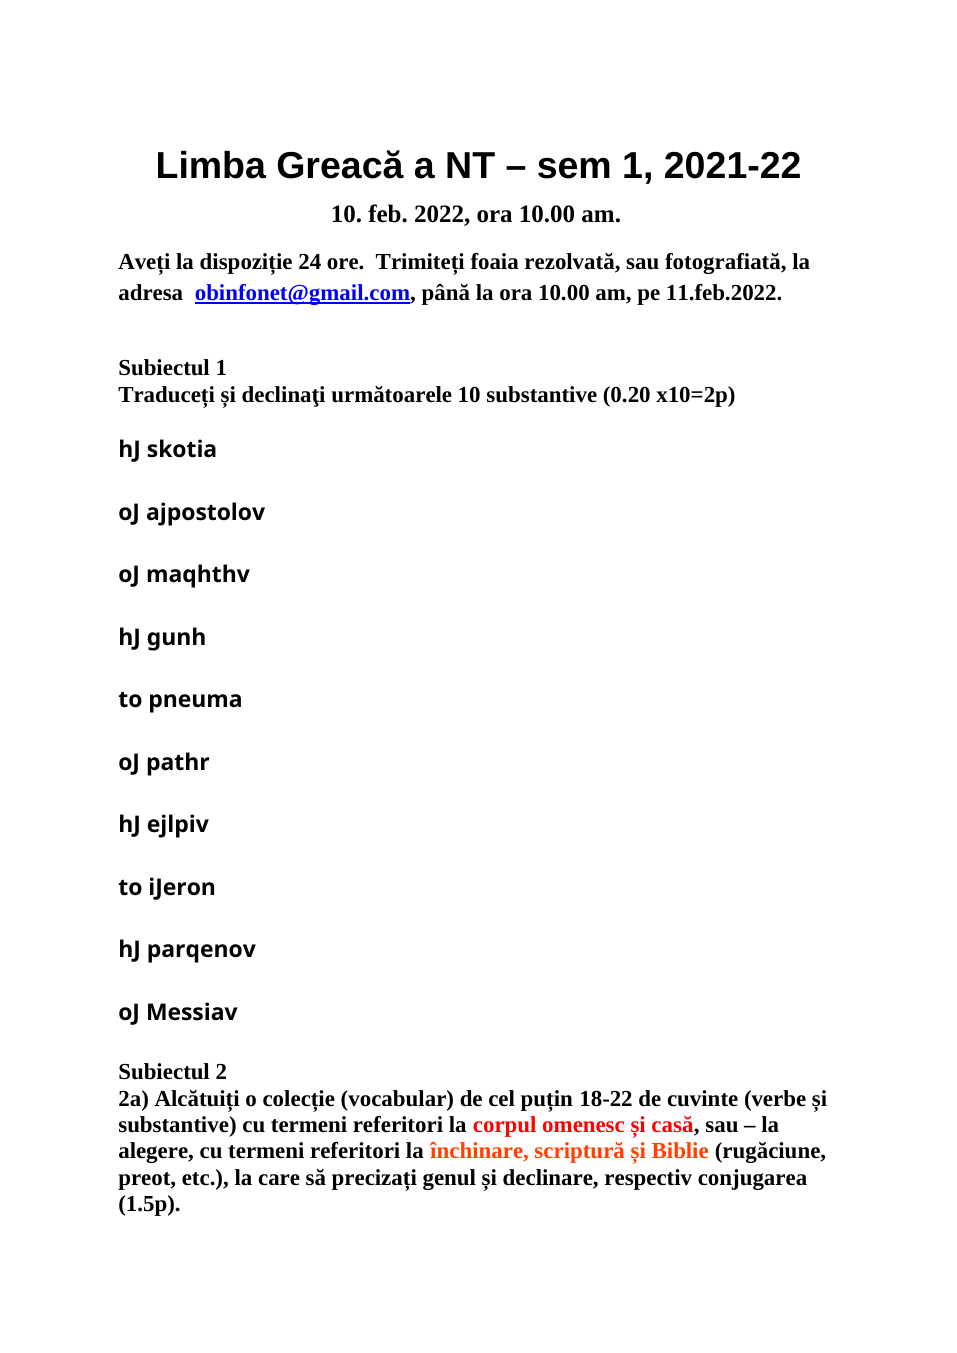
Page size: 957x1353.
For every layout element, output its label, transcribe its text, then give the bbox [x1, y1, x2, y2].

text oJ pathr [118, 746, 838, 777]
text 10. feb. 2022, ora 10.00 am. [118, 199, 838, 227]
text to iJeron [118, 871, 838, 902]
text Aveți la dispoziție 24 ore. Trimiteți foaia rezolvată, sau fotografiată, la adresa obinfonet@gmail.com, până la ora 10.00 am, pe 11.feb.2022. [118, 248, 838, 306]
text to pneuma [118, 683, 838, 714]
list Subiectul 1 [118, 354, 838, 381]
text oJ maqhthv [118, 558, 838, 589]
text hJ skotia [118, 433, 838, 464]
text oJ Messiav [118, 996, 838, 1027]
text hJ ejlpiv [118, 808, 838, 839]
subtitle Limba Greacă a NT – sem 1, 2021-22 [118, 143, 838, 186]
text hJ gunh [118, 621, 838, 652]
list Traduceți și declinaţi următoarele 10 substantive (0.20 x10=2p) [118, 381, 838, 407]
text hJ parqenov [118, 933, 838, 964]
text Subiectul 2 [118, 1058, 838, 1085]
list 2a) Alcătuiți o colecție (vocabular) de cel puțin 18-22 de cuvinte (verbe și substantive) cu termeni referitori la corpul omenesc și casă, sau – la alegere, cu termeni referitori la închinare, scriptură și Biblie (rugăciune, preot, etc.), la care să precizați genul și declinare, respectiv conjugarea (1.5p). [118, 1085, 838, 1216]
text oJ ajpostolov [118, 496, 838, 527]
